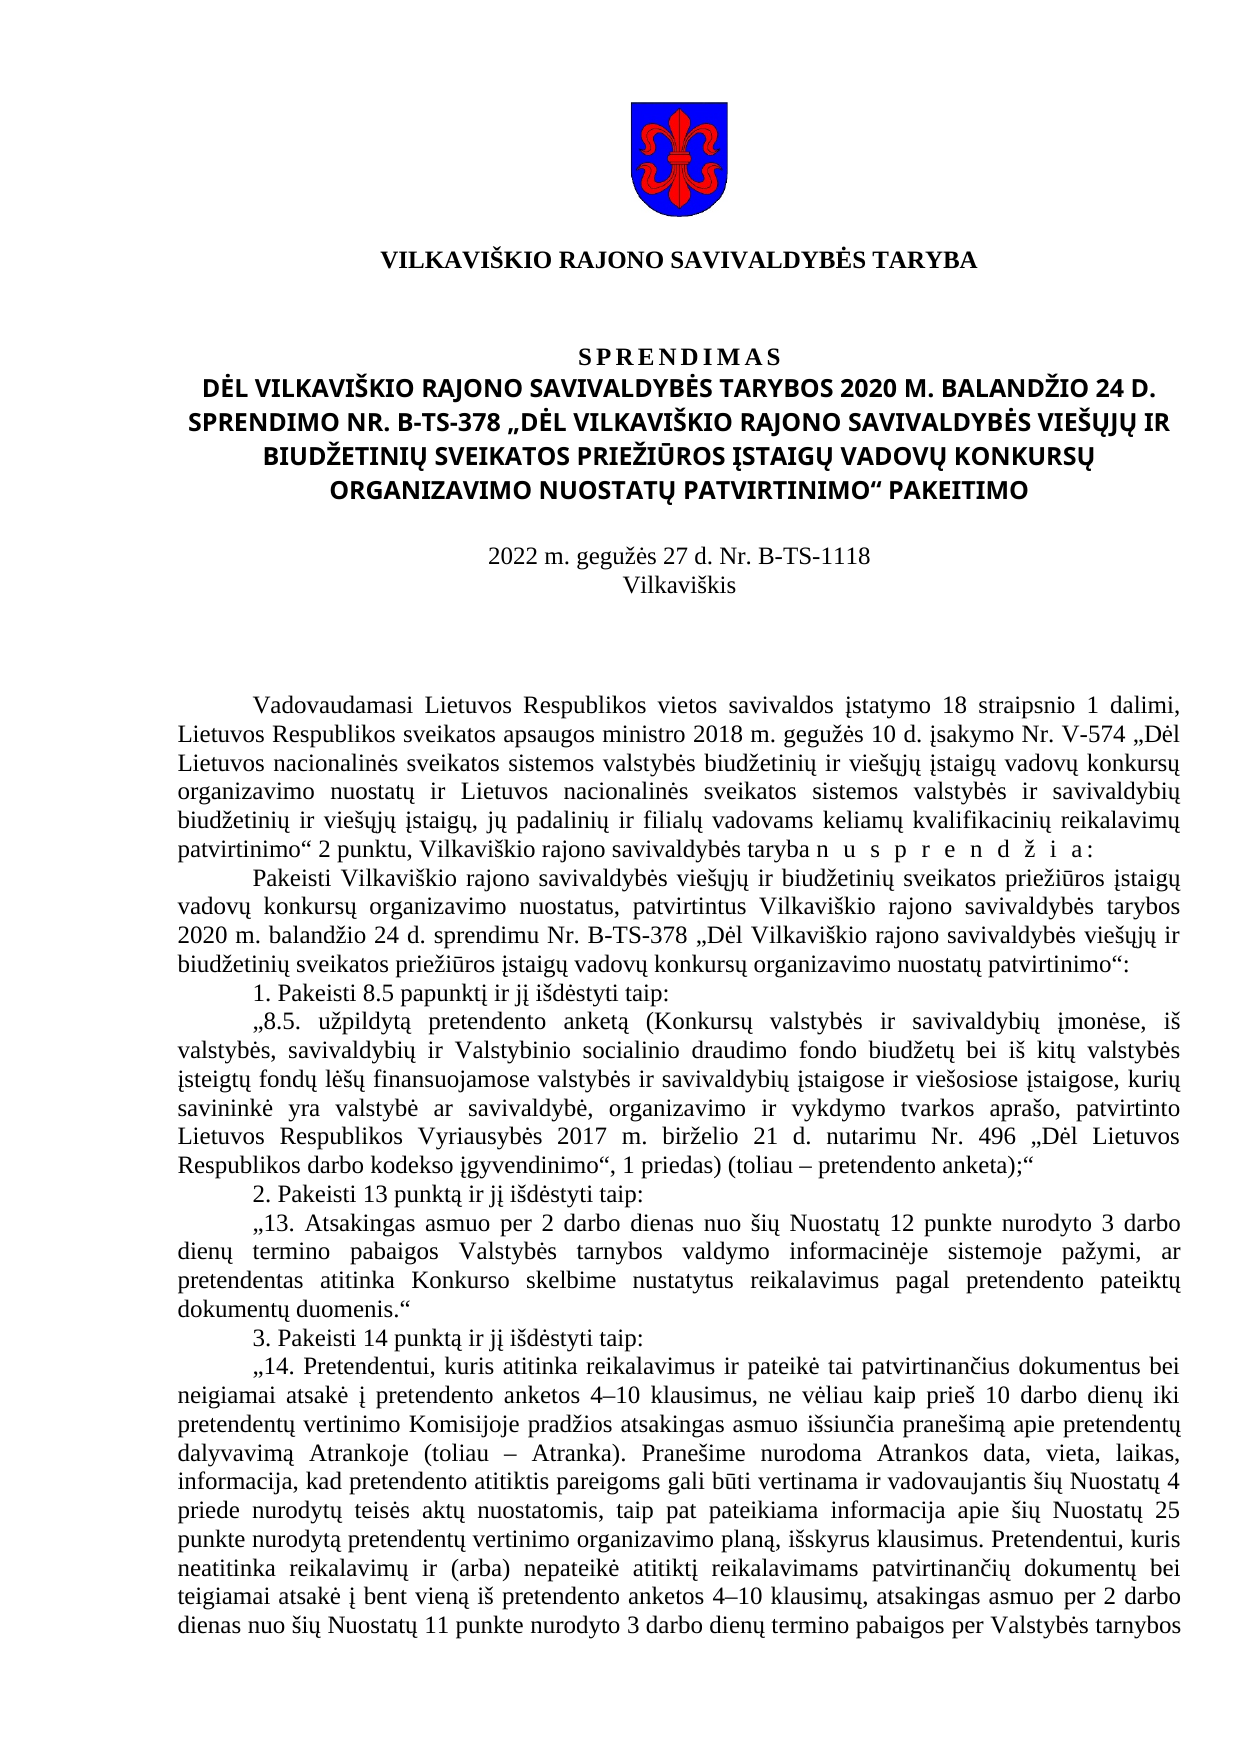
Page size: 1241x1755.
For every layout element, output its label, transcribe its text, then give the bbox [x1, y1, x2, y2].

text 1. Pakeisti 8.5 papunktį ir jį išdėstyti taip: [177, 978, 1181, 1006]
text DĖL VILKAVIŠKiO RAJONO SAVIVALDYBĖs tarybos 2020 m. balandžio 24 d. sprendimo nr. b-ts-378 „dėl vilkaviškio rajono savivaldybės viešųjų ir biudžetinių sveikatos priežiūros įstaigų vadovų konkursų organizavimo nuostatų patvirtinimo“ pakeitimo [177, 371, 1181, 507]
subtitle SpREndimas [177, 342, 1181, 371]
text 2022 m. gegužės 27 d. Nr. B-TS-1118 [177, 541, 1181, 570]
text Pakeisti Vilkaviškio rajono savivaldybės viešųjų ir biudžetinių sveikatos priežiūros įstaigų vadovų konkursų organizavimo nuostatus, patvirtintus Vilkaviškio rajono savivaldybės tarybos 2020 m. balandžio 24 d. sprendimu Nr. B-TS-378 „Dėl Vilkaviškio rajono savivaldybės viešųjų ir biudžetinių sveikatos priežiūros įstaigų vadovų konkursų organizavimo nuostatų patvirtinimo“: [177, 863, 1181, 978]
text „14. Pretendentui, kuris atitinka reikalavimus ir pateikė tai patvirtinančius dokumentus bei neigiamai atsakė į pretendento anketos 4–10 klausimus, ne vėliau kaip prieš 10 darbo dienų iki pretendentų vertinimo Komisijoje pradžios atsakingas asmuo išsiunčia pranešimą apie pretendentų dalyvavimą Atrankoje (toliau – Atranka). Pranešime nurodoma Atrankos data, vieta, laikas, informacija, kad pretendento atitiktis pareigoms gali būti vertinama ir vadovaujantis šių Nuostatų 4 priede nurodytų teisės aktų nuostatomis, taip pat pateikiama informacija apie šių Nuostatų 25 punkte nurodytą pretendentų vertinimo organizavimo planą, išskyrus klausimus. Pretendentui, kuris neatitinka reikalavimų ir (arba) nepateikė atitiktį reikalavimams patvirtinančių dokumentų bei teigiamai atsakė į bent vieną iš pretendento anketos 4–10 klausimų, atsakingas asmuo per 2 darbo dienas nuo šių Nuostatų 11 punkte nurodyto 3 darbo dienų termino pabaigos per Valstybės tarnybos [177, 1351, 1181, 1639]
text „13. Atsakingas asmuo per 2 darbo dienas nuo šių Nuostatų 12 punkte nurodyto 3 darbo dienų termino pabaigos Valstybės tarnybos valdymo informacinėje sistemoje pažymi, ar pretendentas atitinka Konkurso skelbime nustatytus reikalavimus pagal pretendento pateiktų dokumentų duomenis.“ [177, 1208, 1181, 1323]
subtitle VILKAVIŠKIO RAJONO SAVIVALDYBĖS TARYBA [177, 245, 1181, 274]
text 3. Pakeisti 14 punktą ir jį išdėstyti taip: [177, 1323, 1181, 1351]
text Vadovaudamasi Lietuvos Respublikos vietos savivaldos įstatymo 18 straipsnio 1 dalimi, Lietuvos Respublikos sveikatos apsaugos ministro 2018 m. gegužės 10 d. įsakymo Nr. V-574 „Dėl Lietuvos nacionalinės sveikatos sistemos valstybės biudžetinių ir viešųjų įstaigų vadovų konkursų organizavimo nuostatų ir Lietuvos nacionalinės sveikatos sistemos valstybės ir savivaldybių biudžetinių ir viešųjų įstaigų, jų padalinių ir filialų vadovams keliamų kvalifikacinių reikalavimų patvirtinimo“ 2 punktu, Vilkaviškio rajono savivaldybės taryba n u s p r e n d ž i a: [177, 690, 1181, 863]
text 2. Pakeisti 13 punktą ir jį išdėstyti taip: [177, 1179, 1181, 1208]
text Vilkaviškis [177, 570, 1181, 598]
text „8.5. užpildytą pretendento anketą (Konkursų valstybės ir savivaldybių įmonėse, iš valstybės, savivaldybių ir Valstybinio socialinio draudimo fondo biudžetų bei iš kitų valstybės įsteigtų fondų lėšų finansuojamose valstybės ir savivaldybių įstaigose ir viešosiose įstaigose, kurių savininkė yra valstybė ar savivaldybė, organizavimo ir vykdymo tvarkos aprašo, patvirtinto Lietuvos Respublikos Vyriausybės 2017 m. birželio 21 d. nutarimu Nr. 496 „Dėl Lietuvos Respublikos darbo kodekso įgyvendinimo“, 1 priedas) (toliau – pretendento anketa);“ [177, 1006, 1181, 1179]
